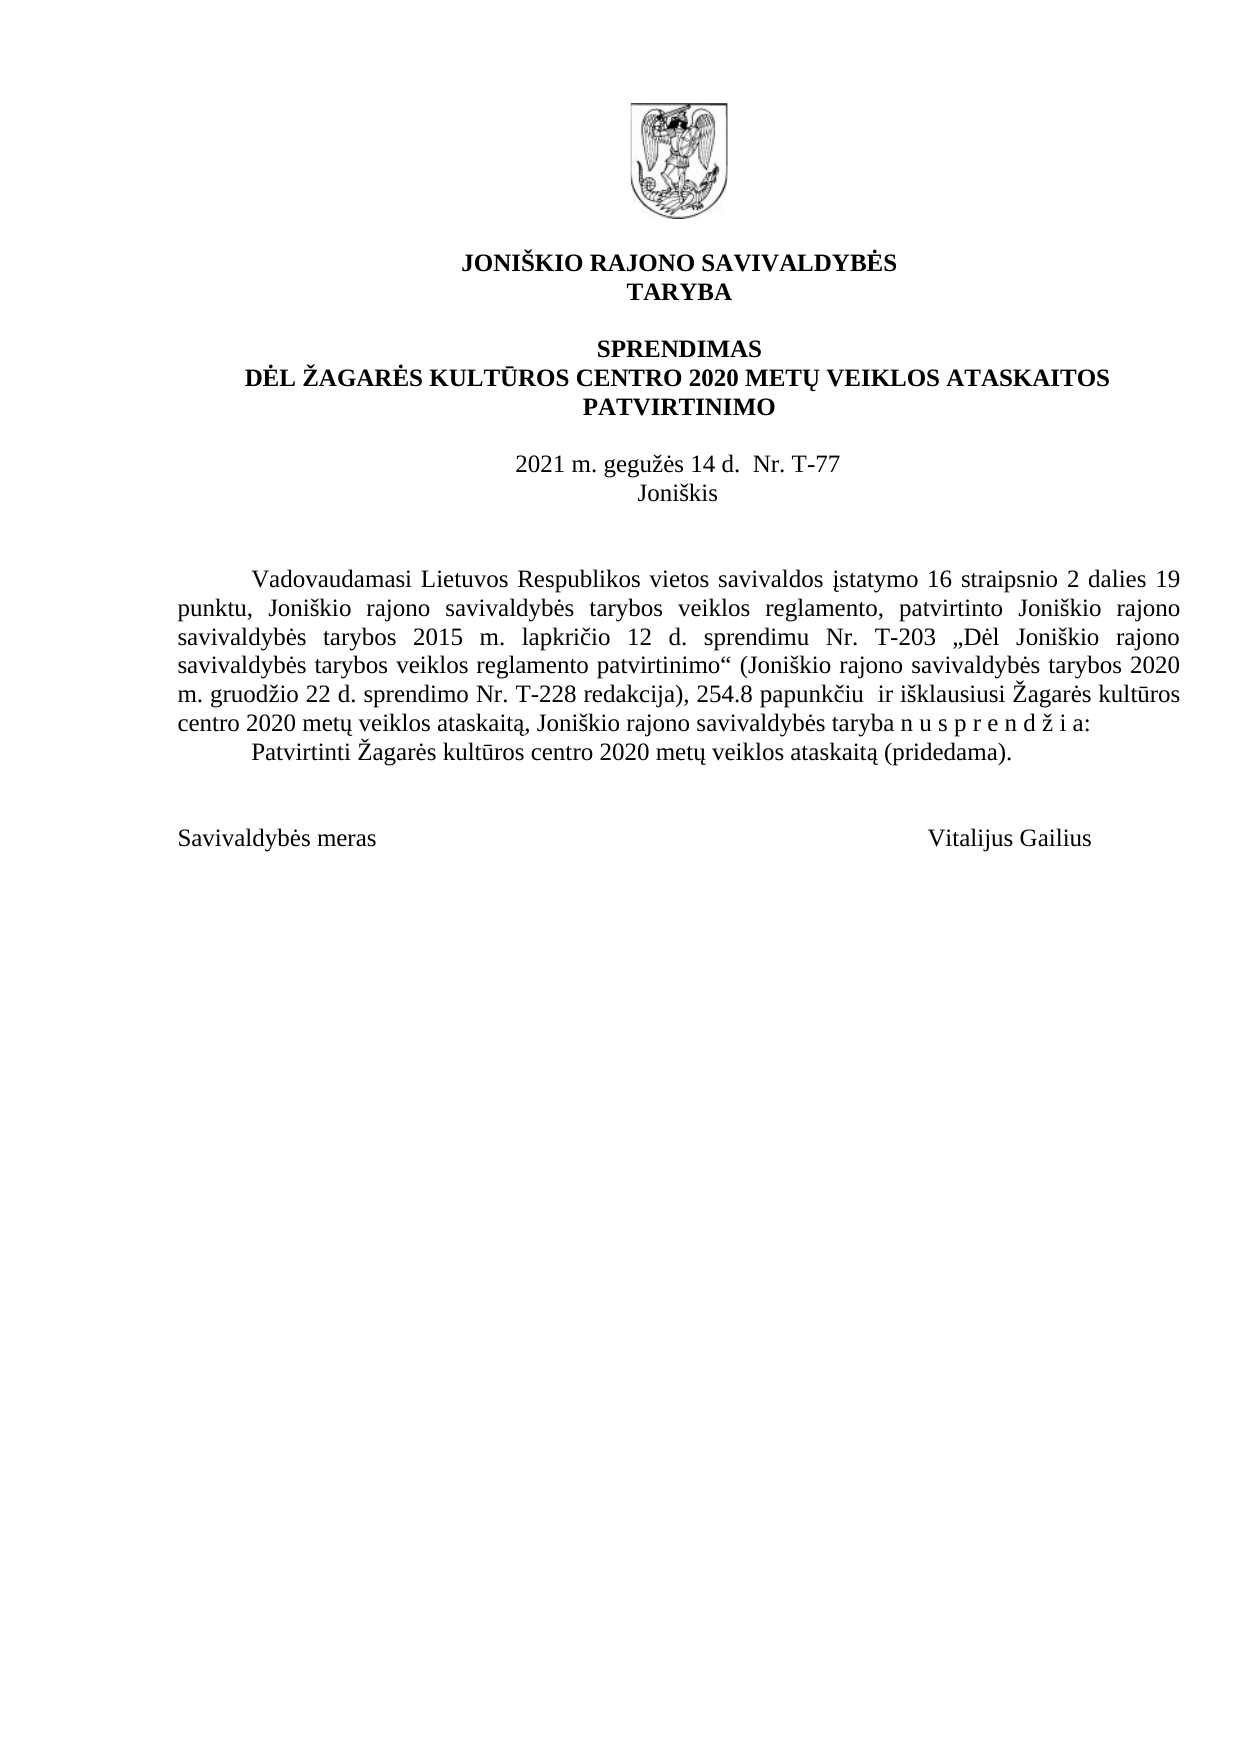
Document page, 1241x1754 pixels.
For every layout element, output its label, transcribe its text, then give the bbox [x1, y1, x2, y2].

text 2021 m. gegužės 14 d. Nr. T-77 [174, 449, 1181, 478]
text Joniškis [174, 478, 1181, 507]
text Vadovaudamasi Lietuvos Respublikos vietos savivaldos įstatymo 16 straipsnio 2 dalies 19 punktu, Joniškio rajono savivaldybės tarybos veiklos reglamento, patvirtinto Joniškio rajono savivaldybės tarybos 2015 m. lapkričio 12 d. sprendimu Nr. T-203 „Dėl Joniškio rajono savivaldybės tarybos veiklos reglamento patvirtinimo“ (Joniškio rajono savivaldybės tarybos 2020 m. gruodžio 22 d. sprendimo Nr. T-228 redakcija), 254.8 papunkčiu ir išklausiusi Žagarės kultūros centro 2020 metų veiklos ataskaitą, Joniškio rajono savivaldybės taryba n u s p r e n d ž i a: [177, 564, 1181, 737]
text Joniškio rajono savivaldybės TARYBA [177, 248, 1181, 305]
text Patvirtinti Žagarės kultūros centro 2020 metų veiklos ataskaitą (pridedama). [177, 737, 1181, 765]
text DĖL ŽAGARĖS KULTŪROS CENTRO 2020 METŲ VEIKLOS ATASKAITOS PATVIRTINIMO [174, 363, 1181, 420]
text Savivaldybės meras Vitalijus Gailius [177, 823, 1181, 852]
text SPRENDIMAS [177, 334, 1181, 363]
